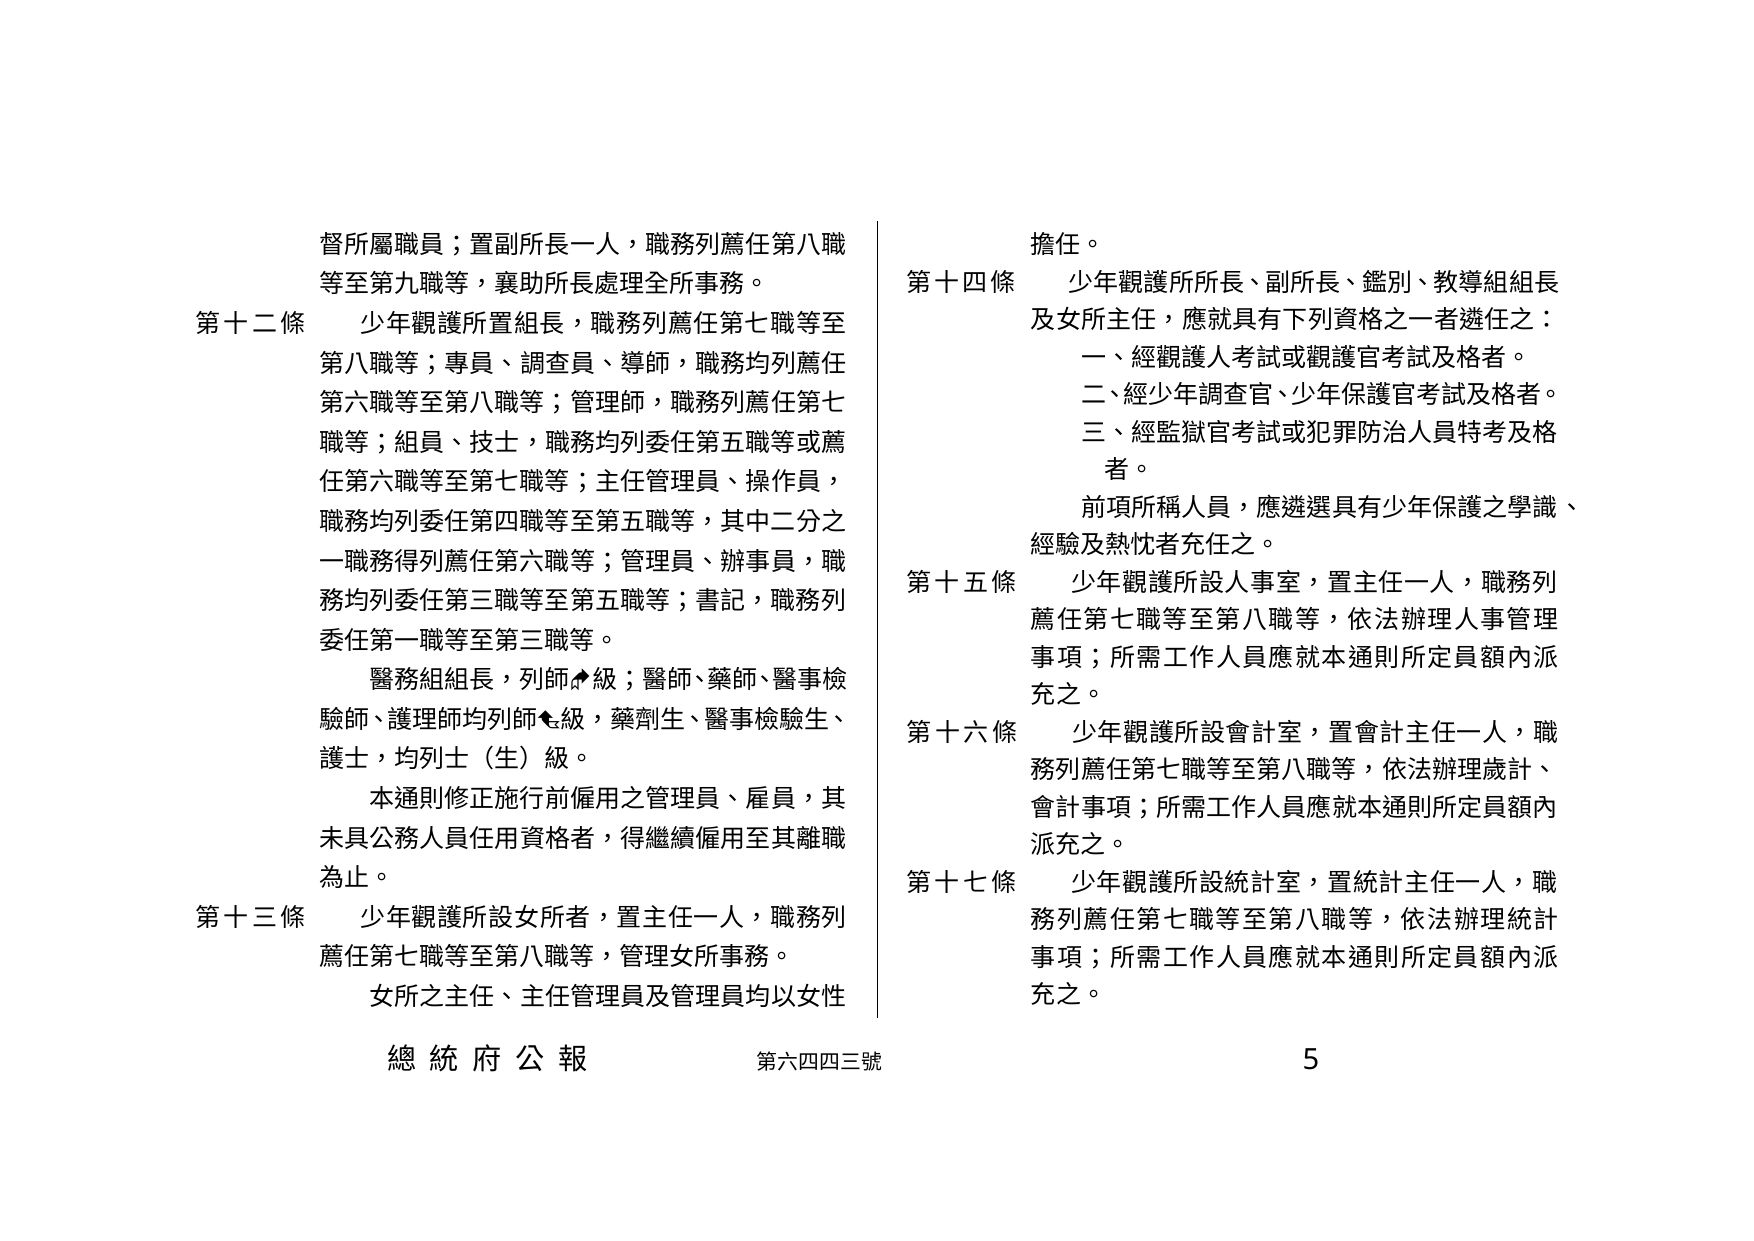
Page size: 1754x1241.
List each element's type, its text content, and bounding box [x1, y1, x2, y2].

text 一、經觀護人考試或觀護官考試及格者。 [1081, 336, 1559, 374]
text 醫務組組長，列師級；醫師、藥師、醫事檢驗師、護理師均列師級，藥劑生、醫事檢驗生、護士，均列士（生）級。 [319, 657, 847, 776]
text 第十六條 少年觀護所設會計室，置會計主任一人，職務列薦任第七職等至第八職等，依法辦理歲計、會計事項；所需工作人員應就本通則所定員額內派充之。 [906, 711, 1559, 861]
text 第十二條 少年觀護所置組長，職務列薦任第七職等至第八職等；專員、調查員、導師，職務均列薦任第六職等至第八職等；管理師，職務列薦任第七職等；組員、技士，職務均列委任第五職等或薦任第六職等至第七職等；主任管理員、操作員，職務均列委任第四職等至第五職等，其中二分之一職務得列薦任第六職等；管理員、辦事員，職務均列委任第三職等至第五職等；書記，職務列委任第一職等至第三職等。 [195, 301, 847, 657]
text 女所之主任、主任管理員及管理員均以女性 [319, 974, 847, 1013]
text 本通則修正施行前僱用之管理員、雇員，其未具公務人員任用資格者，得繼續僱用至其離職為止。 [319, 776, 847, 894]
text 督所屬職員；置副所長一人，職務列薦任第八職等至第九職等，襄助所長處理全所事務。 [195, 222, 847, 301]
text 擔任。 [1031, 222, 1559, 261]
text 二、經少年調查官、少年保護官考試及格者。 [1081, 374, 1559, 411]
text 三、經監獄官考試或犯罪防治人員特考及格者。 [1081, 411, 1559, 486]
text 第十五條 少年觀護所設人事室，置主任一人，職務列薦任第七職等至第八職等，依法辦理人事管理事項；所需工作人員應就本通則所定員額內派充之。 [906, 561, 1559, 711]
text 第十七條 少年觀護所設統計室，置統計主任一人，職務列薦任第七職等至第八職等，依法辦理統計事項；所需工作人員應就本通則所定員額內派充之。 [906, 861, 1559, 1011]
text 第十四條 少年觀護所所長、副所長、鑑別、教導組組長及女所主任，應就具有下列資格之一者遴任之： [906, 261, 1559, 336]
text 前項所稱人員，應遴選具有少年保護之學識、經驗及熱忱者充任之。 [1031, 486, 1559, 561]
text 第十三條 少年觀護所設女所者，置主任一人，職務列薦任第七職等至第八職等，管理女所事務。 [195, 894, 847, 974]
